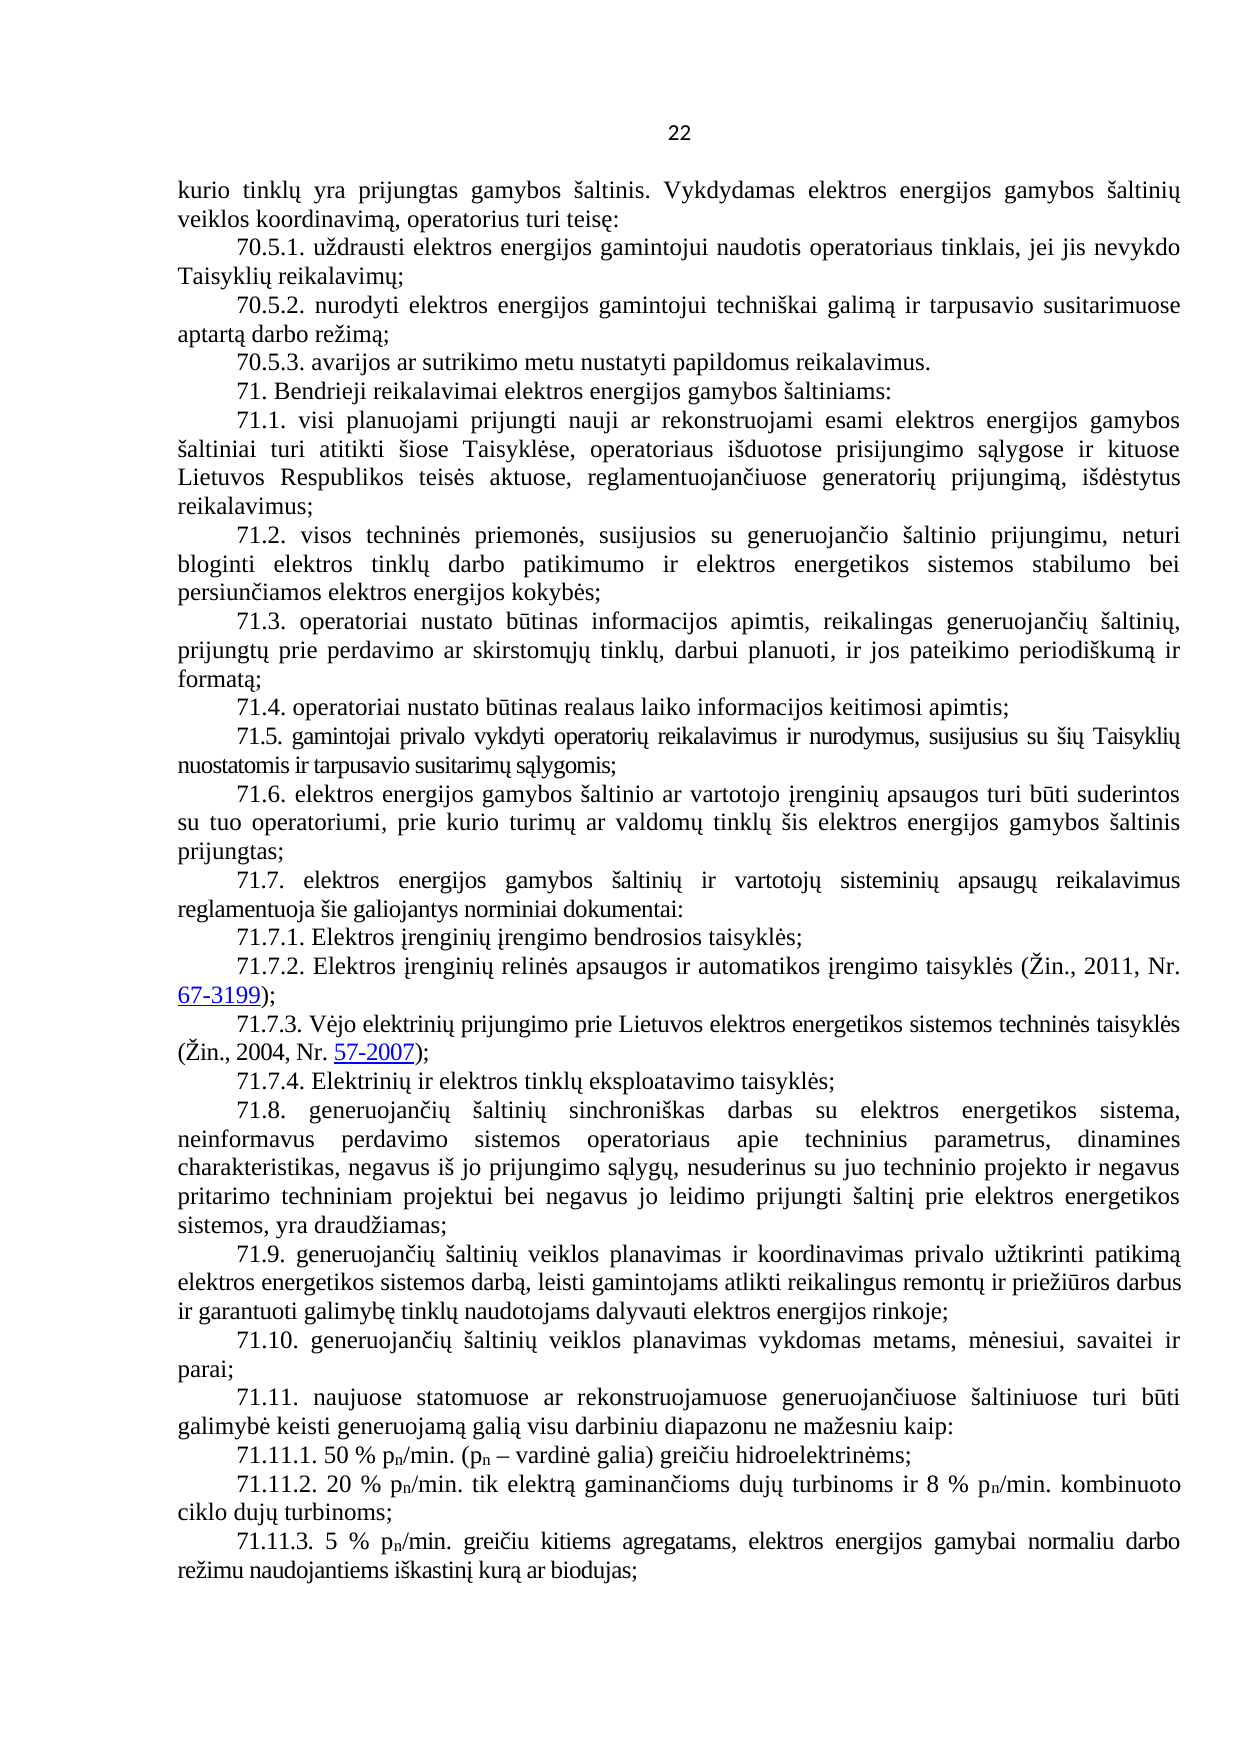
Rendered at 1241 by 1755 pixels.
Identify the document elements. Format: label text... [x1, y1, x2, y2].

text 71.11.1. 50 % pn/min. (pn – vardinė galia) greičiu hidroelektrinėms; [177, 1440, 1181, 1469]
text 70.5.2. nurodyti elektros energijos gamintojui techniškai galimą ir tarpusavio susitarimuose aptartą darbo režimą; [177, 290, 1181, 347]
text 71.2. visos techninės priemonės, susijusios su generuojančio šaltinio prijungimu, neturi bloginti elektros tinklų darbo patikimumo ir elektros energetikos sistemos stabilumo bei persiunčiamos elektros energijos kokybės; [177, 520, 1181, 606]
text 71.5. gamintojai privalo vykdyti operatorių reikalavimus ir nurodymus, susijusius su šių Taisyklių nuostatomis ir tarpusavio susitarimų sąlygomis; [177, 721, 1181, 779]
text 71.7. elektros energijos gamybos šaltinių ir vartotojų sisteminių apsaugų reikalavimus reglamentuoja šie galiojantys norminiai dokumentai: [177, 865, 1181, 922]
text 71. Bendrieji reikalavimai elektros energijos gamybos šaltiniams: [177, 376, 1181, 405]
text 71.11. naujuose statomuose ar rekonstruojamuose generuojančiuose šaltiniuose turi būti galimybė keisti generuojamą galią visu darbiniu diapazonu ne mažesniu kaip: [177, 1382, 1181, 1440]
text 71.7.2. Elektros įrenginių relinės apsaugos ir automatikos įrengimo taisyklės (Žin., 2011, Nr. 67-3199); [177, 951, 1181, 1009]
text 71.8. generuojančių šaltinių sinchroniškas darbas su elektros energetikos sistema, neinformavus perdavimo sistemos operatoriaus apie techninius parametrus, dinamines charakteristikas, negavus iš jo prijungimo sąlygų, nesuderinus su juo techninio projekto ir negavus pritarimo techniniam projektui bei negavus jo leidimo prijungti šaltinį prie elektros energetikos sistemos, yra draudžiamas; [177, 1095, 1181, 1239]
text 71.11.3. 5 % pn/min. greičiu kitiems agregatams, elektros energijos gamybai normaliu darbo režimu naudojantiems iškastinį kurą ar biodujas; [177, 1526, 1181, 1584]
text 71.11.2. 20 % pn/min. tik elektrą gaminančioms dujų turbinoms ir 8 % pn/min. kombinuoto ciklo dujų turbinoms; [177, 1469, 1181, 1526]
text 71.1. visi planuojami prijungti nauji ar rekonstruojami esami elektros energijos gamybos šaltiniai turi atitikti šiose Taisyklėse, operatoriaus išduotose prisijungimo sąlygose ir kituose Lietuvos Respublikos teisės aktuose, reglamentuojančiuose generatorių prijungimą, išdėstytus reikalavimus; [177, 405, 1181, 520]
text 71.3. operatoriai nustato būtinas informacijos apimtis, reikalingas generuojančių šaltinių, prijungtų prie perdavimo ar skirstomųjų tinklų, darbui planuoti, ir jos pateikimo periodiškumą ir formatą; [177, 606, 1181, 692]
text 71.9. generuojančių šaltinių veiklos planavimas ir koordinavimas privalo užtikrinti patikimą elektros energetikos sistemos darbą, leisti gamintojams atlikti reikalingus remontų ir priežiūros darbus ir garantuoti galimybę tinklų naudotojams dalyvauti elektros energijos rinkoje; [177, 1239, 1181, 1325]
text 71.7.1. Elektros įrenginių įrengimo bendrosios taisyklės; [177, 922, 1181, 951]
text 70.5.3. avarijos ar sutrikimo metu nustatyti papildomus reikalavimus. [177, 347, 1181, 376]
text 71.6. elektros energijos gamybos šaltinio ar vartotojo įrenginių apsaugos turi būti suderintos su tuo operatoriumi, prie kurio turimų ar valdomų tinklų šis elektros energijos gamybos šaltinis prijungtas; [177, 779, 1181, 865]
text 71.7.3. Vėjo elektrinių prijungimo prie Lietuvos elektros energetikos sistemos techninės taisyklės (Žin., 2004, Nr. 57-2007); [177, 1009, 1181, 1066]
text 71.10. generuojančių šaltinių veiklos planavimas vykdomas metams, mėnesiui, savaitei ir parai; [177, 1325, 1181, 1382]
text 71.4. operatoriai nustato būtinas realaus laiko informacijos keitimosi apimtis; [177, 692, 1181, 721]
text kurio tinklų yra prijungtas gamybos šaltinis. Vykdydamas elektros energijos gamybos šaltinių veiklos koordinavimą, operatorius turi teisę: [177, 175, 1181, 232]
text 70.5.1. uždrausti elektros energijos gamintojui naudotis operatoriaus tinklais, jei jis nevykdo Taisyklių reikalavimų; [177, 232, 1181, 290]
text 71.7.4. Elektrinių ir elektros tinklų eksploatavimo taisyklės; [177, 1066, 1181, 1095]
